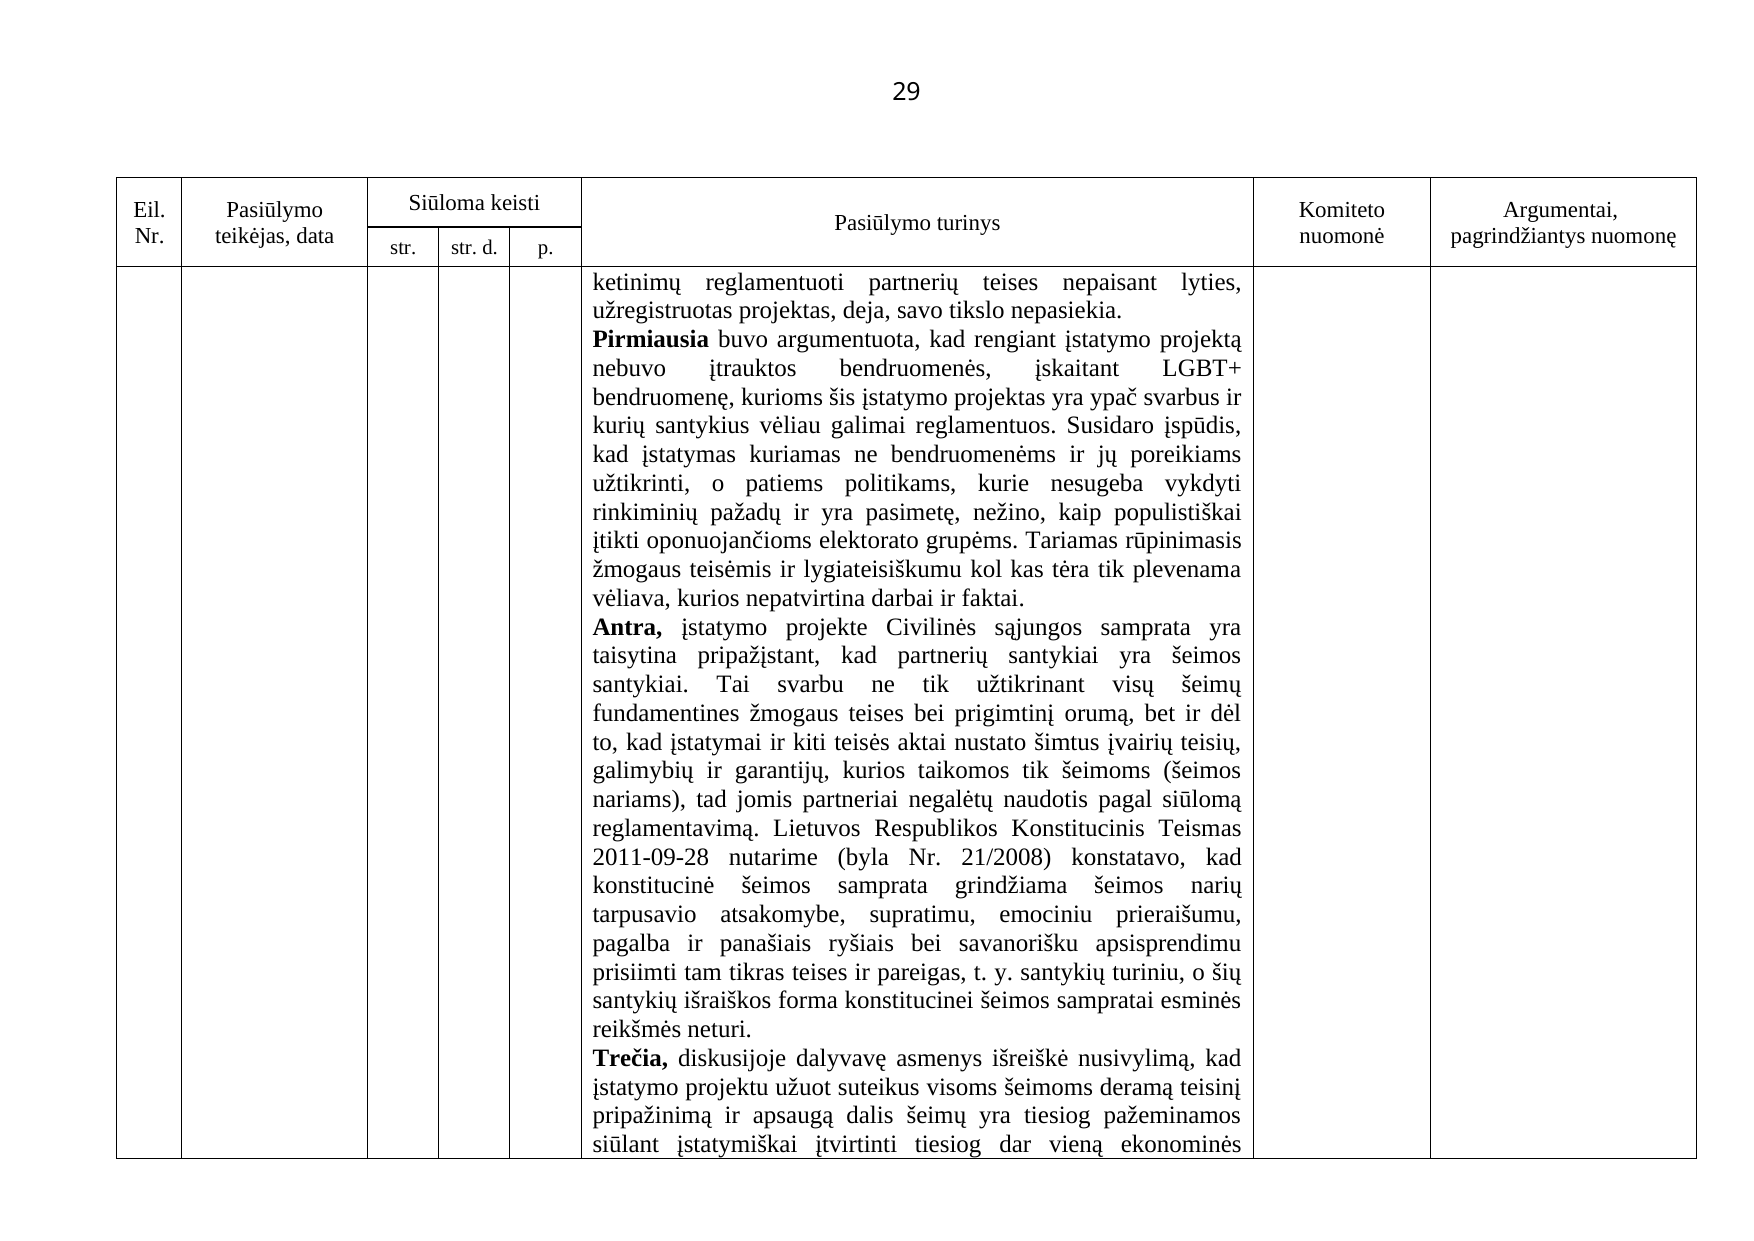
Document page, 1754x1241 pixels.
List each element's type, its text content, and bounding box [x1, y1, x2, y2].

table_header Siūloma keisti [368, 178, 581, 226]
table_cell str. d. [439, 228, 509, 266]
table_header Komiteto nuomonė [1254, 178, 1430, 266]
table_cell p. [510, 228, 581, 266]
table_header Argumentai, pagrindžiantys nuomonę [1431, 178, 1696, 266]
table_cell ketinimų reglamentuoti partnerių teises nepaisant lyties, užregistruotas projektas, deja, savo tikslo nepasiekia. Pirmiausia buvo argumentuota, kad rengiant įstatymo projektą nebuvo įtrauktos bendruomenės, įskaitant LGBT+ bendruomenę, kurioms šis įstatymo projektas yra ypač svarbus ir kurių santykius vėliau galimai reglamentuos. Susidaro įspūdis, kad įstatymas kuriamas ne bendruomenėms ir jų poreikiams užtikrinti, o patiems politikams, kurie nesugeba vykdyti rinkiminių pažadų ir yra pasimetę, nežino, kaip populistiškai įtikti oponuojančioms elektorato grupėms. Tariamas rūpinimasis žmogaus teisėmis ir lygiateisiškumu kol kas tėra tik plevenama vėliava, kurios nepatvirtina darbai ir faktai. Antra, įstatymo projekte Civilinės sąjungos samprata yra taisytina pripažįstant, kad partnerių santykiai yra šeimos santykiai. Tai svarbu ne tik užtikrinant visų šeimų fundamentines žmogaus teises bei prigimtinį orumą, bet ir dėl to, kad įstatymai ir kiti teisės aktai nustato šimtus įvairių teisių, galimybių ir garantijų, kurios taikomos tik šeimoms (šeimos nariams), tad jomis partneriai negalėtų naudotis pagal siūlomą reglamentavimą. Lietuvos Respublikos Konstitucinis Teismas 2011-09-28 nutarime (byla Nr. 21/2008) konstatavo, kad konstitucinė šeimos samprata grindžiama šeimos narių tarpusavio atsakomybe, supratimu, emociniu prieraišumu, pagalba ir panašiais ryšiais bei savanorišku apsisprendimu prisiimti tam tikras teises ir pareigas, t. y. santykių turiniu, o šių santykių išraiškos forma konstitucinei šeimos sampratai esminės reikšmės neturi. Trečia, diskusijoje dalyvavę asmenys išreiškė nusivylimą, kad įstatymo projektu užuot suteikus visoms šeimoms deramą teisinį pripažinimą ir apsaugą dalis šeimų yra tiesiog pažeminamos siūlant įstatymiškai įtvirtinti tiesiog dar vieną ekonominės [582, 267, 1253, 1158]
table_cell [117, 267, 181, 1158]
table_header Eil. Nr. [117, 178, 181, 266]
table_cell [1254, 267, 1430, 1158]
table_cell [439, 267, 509, 1158]
table_cell [368, 267, 438, 1158]
table_header Pasiūlymo turinys [582, 178, 1253, 266]
table_cell str. [368, 228, 438, 266]
table_cell [1431, 267, 1696, 1158]
table_header Pasiūlymo teikėjas, data [182, 178, 367, 266]
table_cell [182, 267, 367, 1158]
table_cell [510, 267, 581, 1158]
